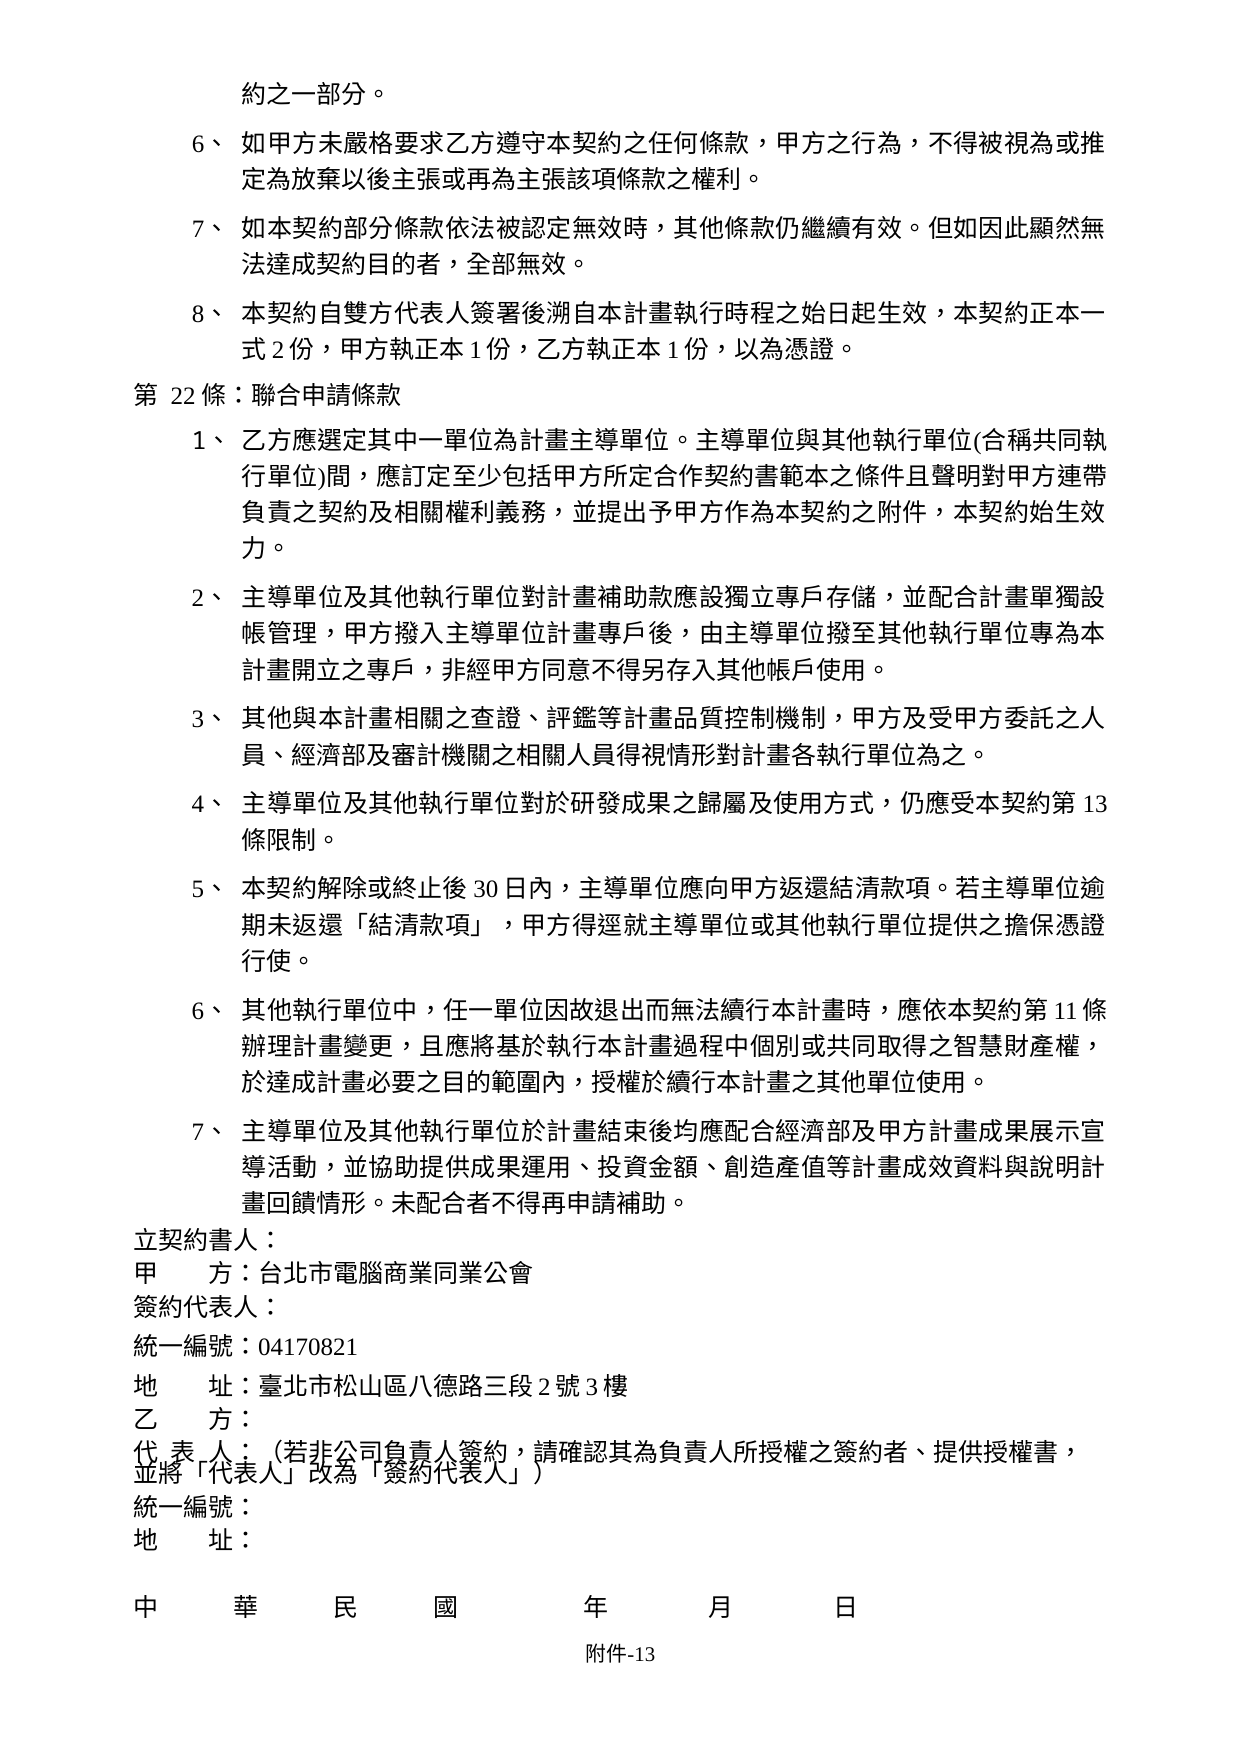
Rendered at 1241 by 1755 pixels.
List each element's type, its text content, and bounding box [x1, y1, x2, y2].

list 其他執行單位中，任一單位因故退出而無法續行本計畫時，應依本契約第11條辦理計畫變更，且應將基於執行本計畫過程中個別或共同取得之智慧財產權，於達成計畫必要之目的範圍內，授權於續行本計畫之其他單位使用。 [191, 990, 1107, 1099]
text 第 22 條：聯合申請條款 [133, 375, 1107, 411]
list 如甲方未嚴格要求乙方遵守本契約之任何條款，甲方之行為，不得被視為或推定為放棄以後主張或再為主張該項條款之權利。 [192, 124, 1107, 196]
list 其他與本計畫相關之查證、評鑑等計畫品質控制機制，甲方及受甲方委託之人員、經濟部及審計機關之相關人員得視情形對計畫各執行單位為之。 [191, 699, 1107, 771]
list 如本契約部分條款依法被認定無效時，其他條款仍繼續有效。但如因此顯然無法達成契約目的者，全部無效。 [192, 209, 1107, 281]
list 約之一部分。 [192, 75, 1107, 111]
list 本契約自雙方代表人簽署後溯自本計畫執行時程之始日起生效，本契約正本一式2份，甲方執正本1份，乙方執正本1份，以為憑證。 [192, 294, 1107, 366]
list 主導單位及其他執行單位於計畫結束後均應配合經濟部及甲方計畫成果展示宣導活動，並協助提供成果運用、投資金額、創造產值等計畫成效資料與說明計畫回饋情形。未配合者不得再申請補助。 [191, 1111, 1107, 1220]
list 主導單位及其他執行單位對計畫補助款應設獨立專戶存儲，並配合計畫單獨設帳管理，甲方撥入主導單位計畫專戶後，由主導單位撥至其他執行單位專為本計畫開立之專戶，非經甲方同意不得另存入其他帳戶使用。 [191, 578, 1107, 686]
text 地 址：臺北市松山區八德路三段2號3樓 [133, 1378, 1107, 1399]
text 中 華 民 國 年 月 日 [133, 1599, 1107, 1620]
list 主導單位及其他執行單位對於研發成果之歸屬及使用方式，仍應受本契約第13條限制。 [191, 784, 1107, 856]
text 統一編號： [133, 1499, 1107, 1520]
text 統一編號：04170821 [133, 1339, 1107, 1360]
text 乙 方： [133, 1412, 1107, 1433]
text 地 址： [133, 1533, 1107, 1553]
text 簽約代表人： [133, 1299, 1107, 1320]
text 代 表 人：（若非公司負責人簽約，請確認其為負責人所授權之簽約者、提供授權書，並將「代表人」改為「簽約代表人」） [133, 1445, 1107, 1487]
list 乙方應選定其中一單位為計畫主導單位。主導單位與其他執行單位(合稱共同執行單位)間，應訂定至少包括甲方所定合作契約書範本之條件且聲明對甲方連帶負責之契約及相關權利義務，並提出予甲方作為本契約之附件，本契約始生效力。 [191, 420, 1107, 565]
text 立契約書人： [133, 1233, 1107, 1253]
text 甲 方：台北市電腦商業同業公會 [133, 1266, 1107, 1287]
list 本契約解除或終止後30日內，主導單位應向甲方返還結清款項。若主導單位逾期未返還「結清款項」，甲方得逕就主導單位或其他執行單位提供之擔保憑證行使。 [191, 869, 1107, 978]
